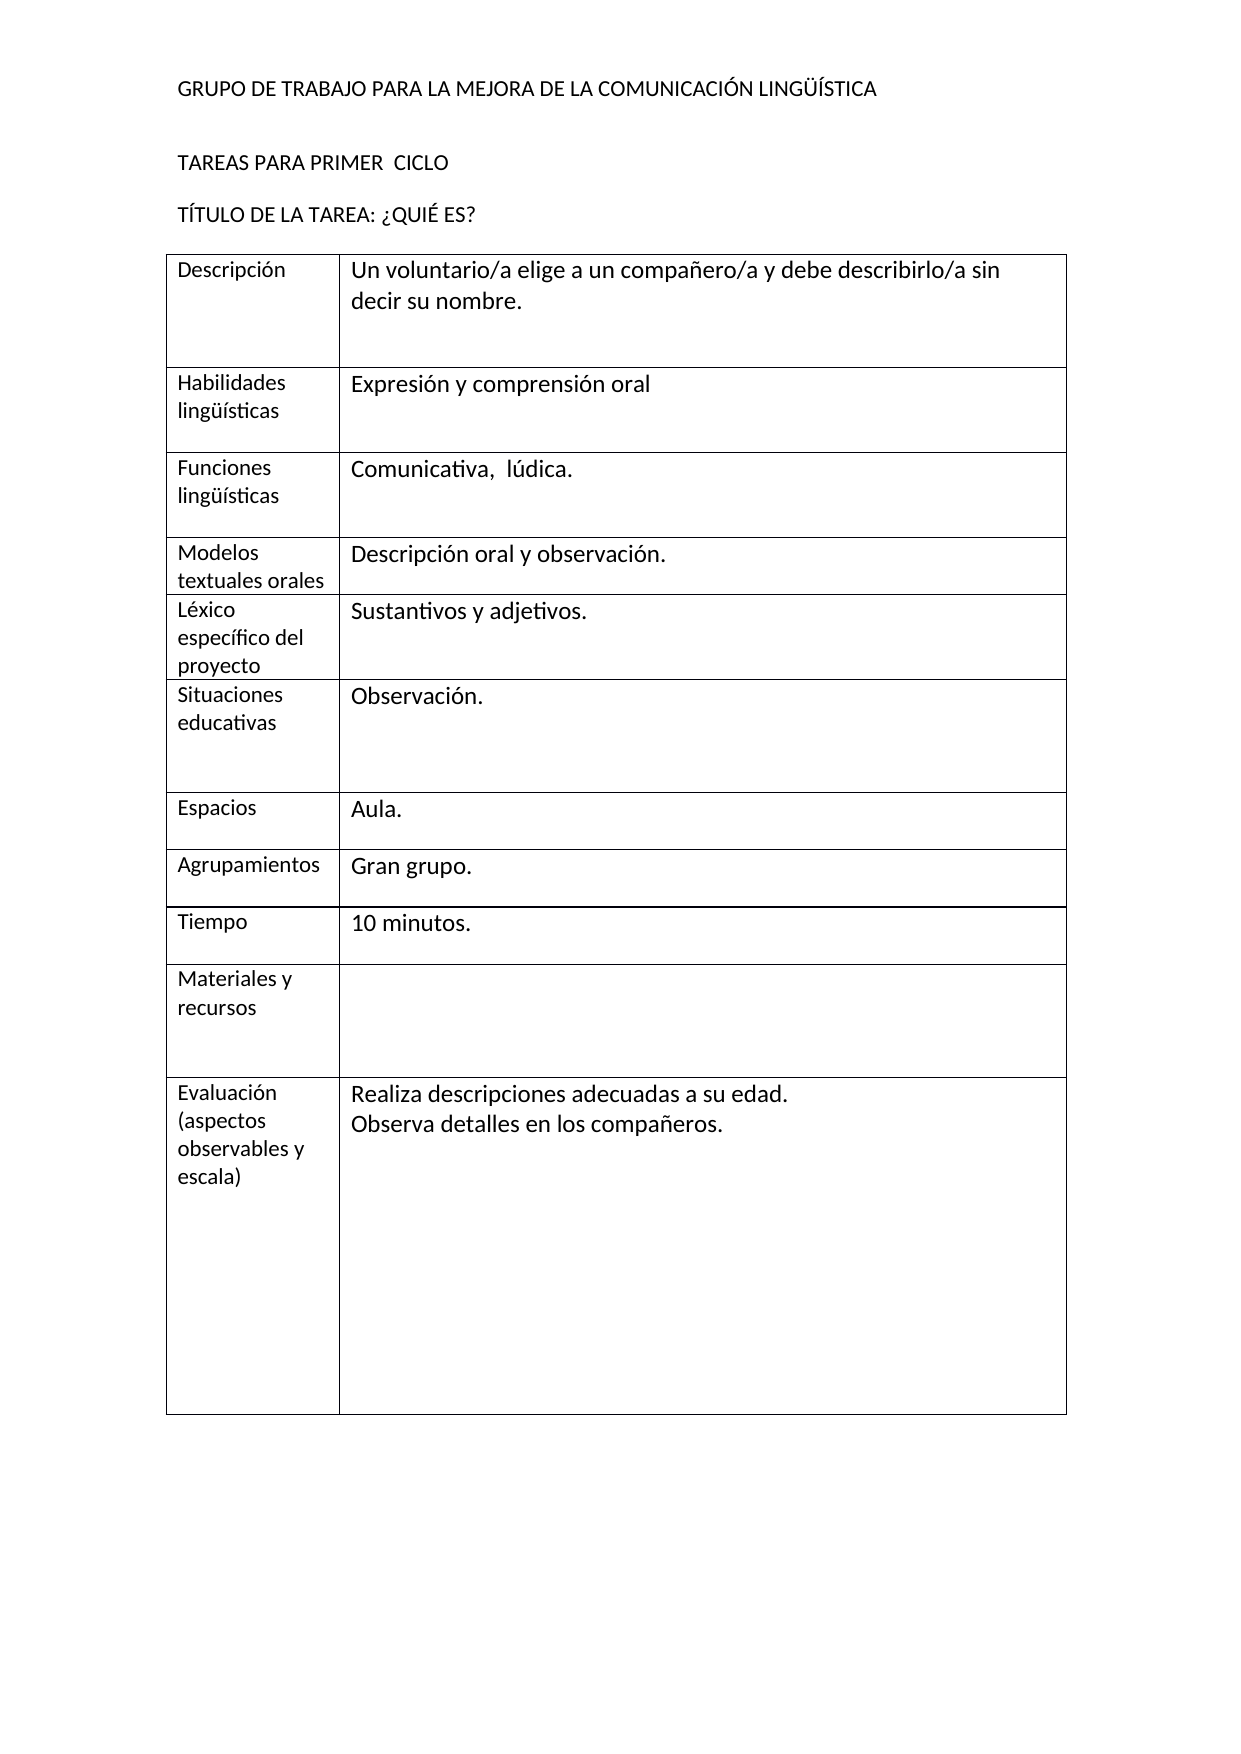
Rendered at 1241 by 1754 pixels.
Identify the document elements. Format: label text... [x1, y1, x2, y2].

text TÍTULO DE LA TAREA: ¿QUIÉ ES? [177, 201, 1063, 229]
table_cell Espacios [167, 793, 339, 849]
table_cell Realiza descripciones adecuadas a su edad. Observa detalles en los compañeros. [340, 1078, 1066, 1414]
table_cell Materiales y recursos [167, 965, 339, 1077]
table_cell Comunicativa, lúdica. [340, 453, 1066, 537]
table_cell Situaciones educativas [167, 680, 339, 792]
table_cell Sustantivos y adjetivos. [340, 595, 1066, 679]
table_cell Funciones lingüísticas [167, 453, 339, 537]
table_cell Aula. [340, 793, 1066, 849]
table_cell 10 minutos. [340, 908, 1066, 963]
table_cell Evaluación (aspectos observables y escala) [167, 1078, 339, 1414]
table_cell Léxico específico del proyecto [167, 595, 339, 679]
table_cell Agrupamientos [167, 850, 339, 906]
table_cell Tiempo [167, 908, 339, 963]
table_header Un voluntario/a elige a un compañero/a y debe describirlo/a sin decir su nombre. [340, 255, 1066, 367]
text TAREAS PARA PRIMER CICLO [177, 148, 1063, 176]
table_cell Habilidades lingüísticas [167, 368, 339, 452]
table_cell Observación. [340, 680, 1066, 792]
table_cell [340, 965, 1066, 1077]
table_cell Descripción oral y observación. [340, 538, 1066, 594]
table_header Descripción [167, 255, 339, 367]
table_cell Gran grupo. [340, 850, 1066, 906]
table_cell Modelos textuales orales [167, 538, 339, 594]
table_cell Expresión y comprensión oral [340, 368, 1066, 452]
